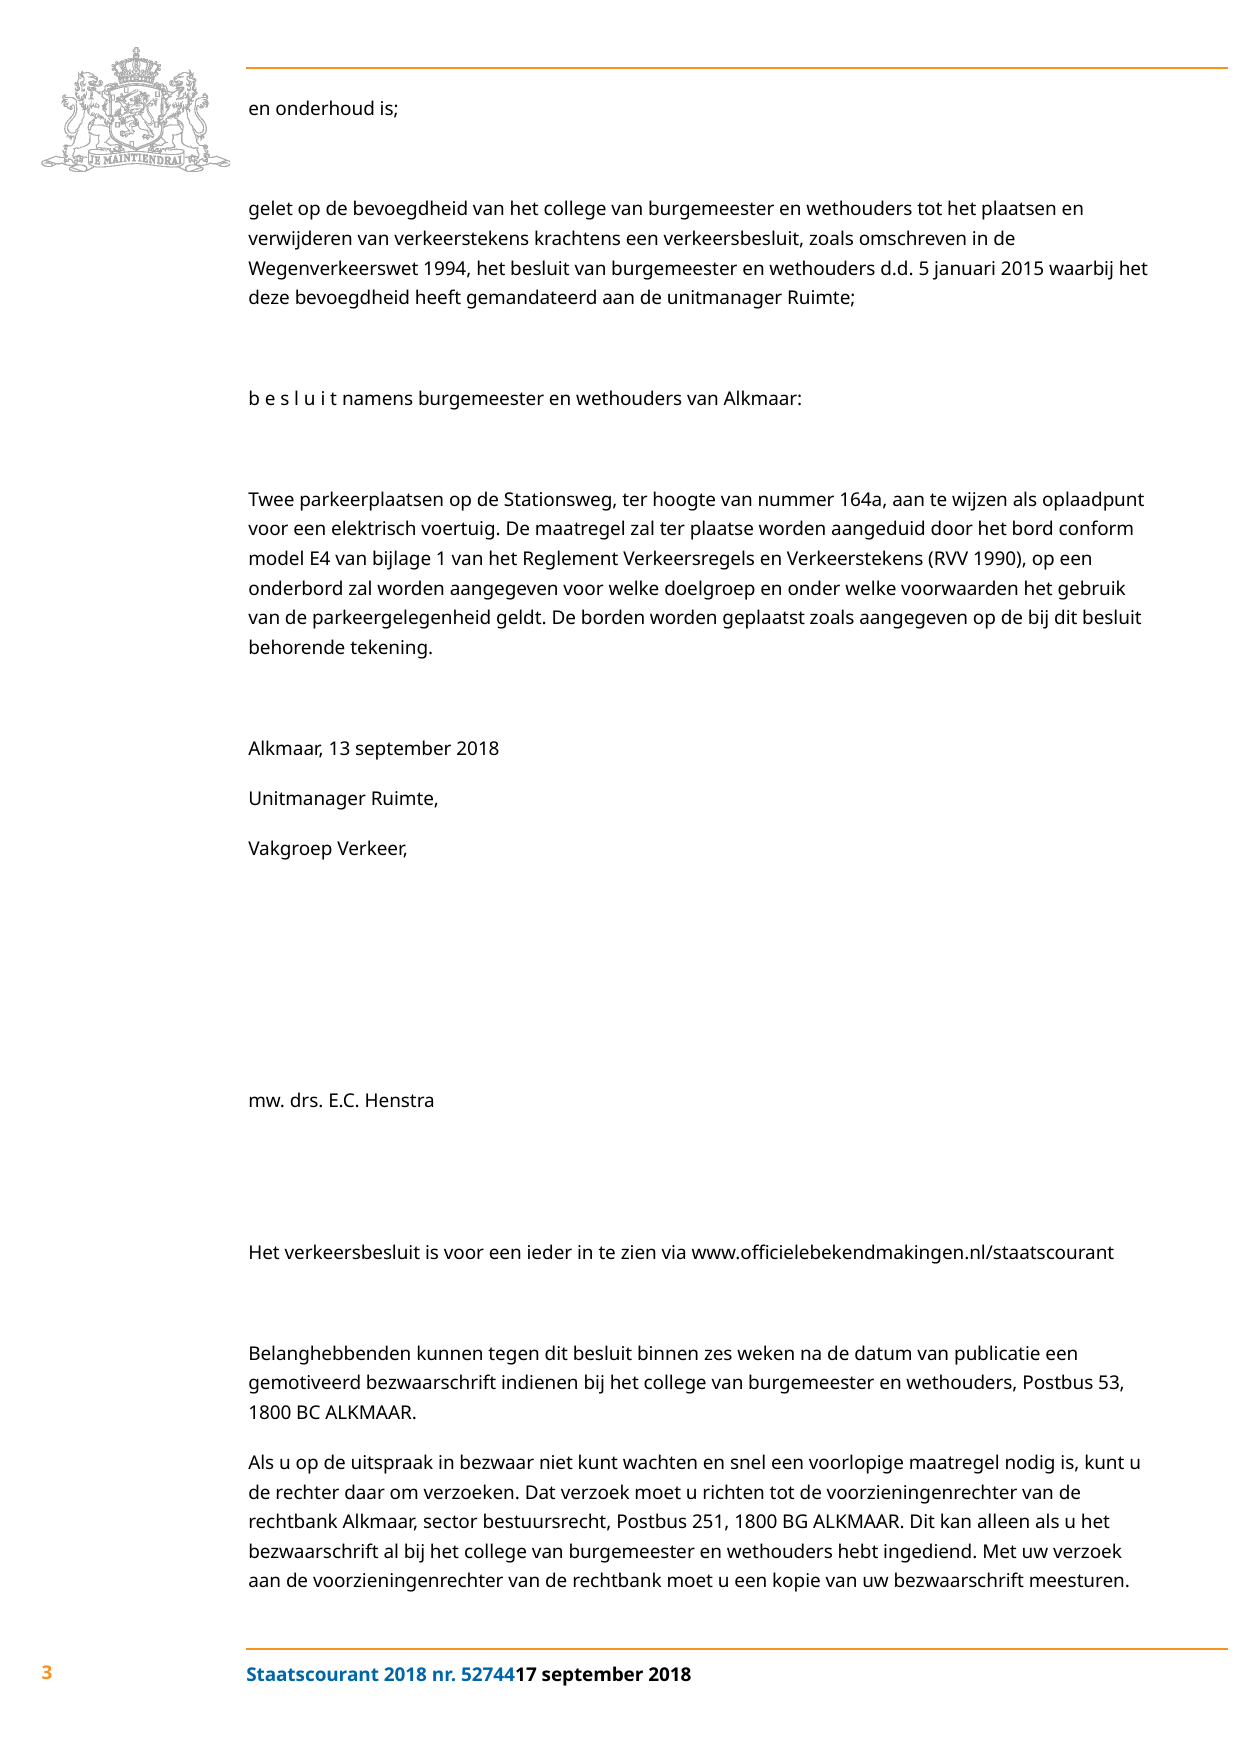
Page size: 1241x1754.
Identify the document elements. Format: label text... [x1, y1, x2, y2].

text Het verkeersbesluit is voor een ieder in te zien via www.officielebekendmakingen.nl/staatscourant [248, 1239, 1152, 1265]
text Twee parkeerplaatsen op de Stationsweg, ter hoogte van nummer 164a, aan te wijzen als oplaadpunt voor een elektrisch voertuig. De maatregel zal ter plaatse worden aangeduid door het bord conform model E4 van bijlage 1 van het Reglement Verkeersregels en Verkeerstekens (RVV 1990), op een onderbord zal worden aangegeven voor welke doelgroep en onder welke voorwaarden het gebruik van de parkeergelegenheid geldt. De borden worden geplaatst zoals aangegeven op de bij dit besluit behorende tekening. [248, 486, 1152, 660]
text en onderhoud is; [248, 95, 1152, 121]
text Vakgroep Verkeer, [248, 836, 1152, 861]
text Als u op de uitspraak in bezwaar niet kunt wachten en snel een voorlopige maatregel nodig is, kunt u de rechter daar om verzoeken. Dat verzoek moet u richten tot de voorzieningenrechter van de rechtbank Alkmaar, sector bestuursrecht, Postbus 251, 1800 BG ALKMAAR. Dit kan alleen als u het bezwaarschrift al bij het college van burgemeester en wethouders hebt ingediend. Met uw verzoek aan de voorzieningenrechter van de rechtbank moet u een kopie van uw bezwaarschrift meesturen. [248, 1449, 1152, 1593]
text b e s l u i t namens burgemeester en wethouders van Alkmaar: [248, 385, 1152, 411]
picture [41, 47, 231, 172]
text Alkmaar, 13 september 2018 [248, 735, 1152, 761]
text gelet op de bevoegdheid van het college van burgemeester en wethouders tot het plaatsen en verwijderen van verkeerstekens krachtens een verkeersbesluit, zoals omschreven in de Wegenverkeerswet 1994, het besluit van burgemeester en wethouders d.d. 5 januari 2015 waarbij het deze bevoegdheid heeft gemandateerd aan de unitmanager Ruimte; [248, 196, 1152, 310]
text mw. drs. E.C. Henstra [248, 1088, 1152, 1113]
text Belanghebbenden kunnen tegen dit besluit binnen zes weken na de datum van publicatie een gemotiveerd bezwaarschrift indienen bij het college van burgemeester en wethouders, Postbus 53, 1800 BC ALKMAAR. [248, 1340, 1152, 1425]
text Unitmanager Ruimte, [248, 785, 1152, 811]
